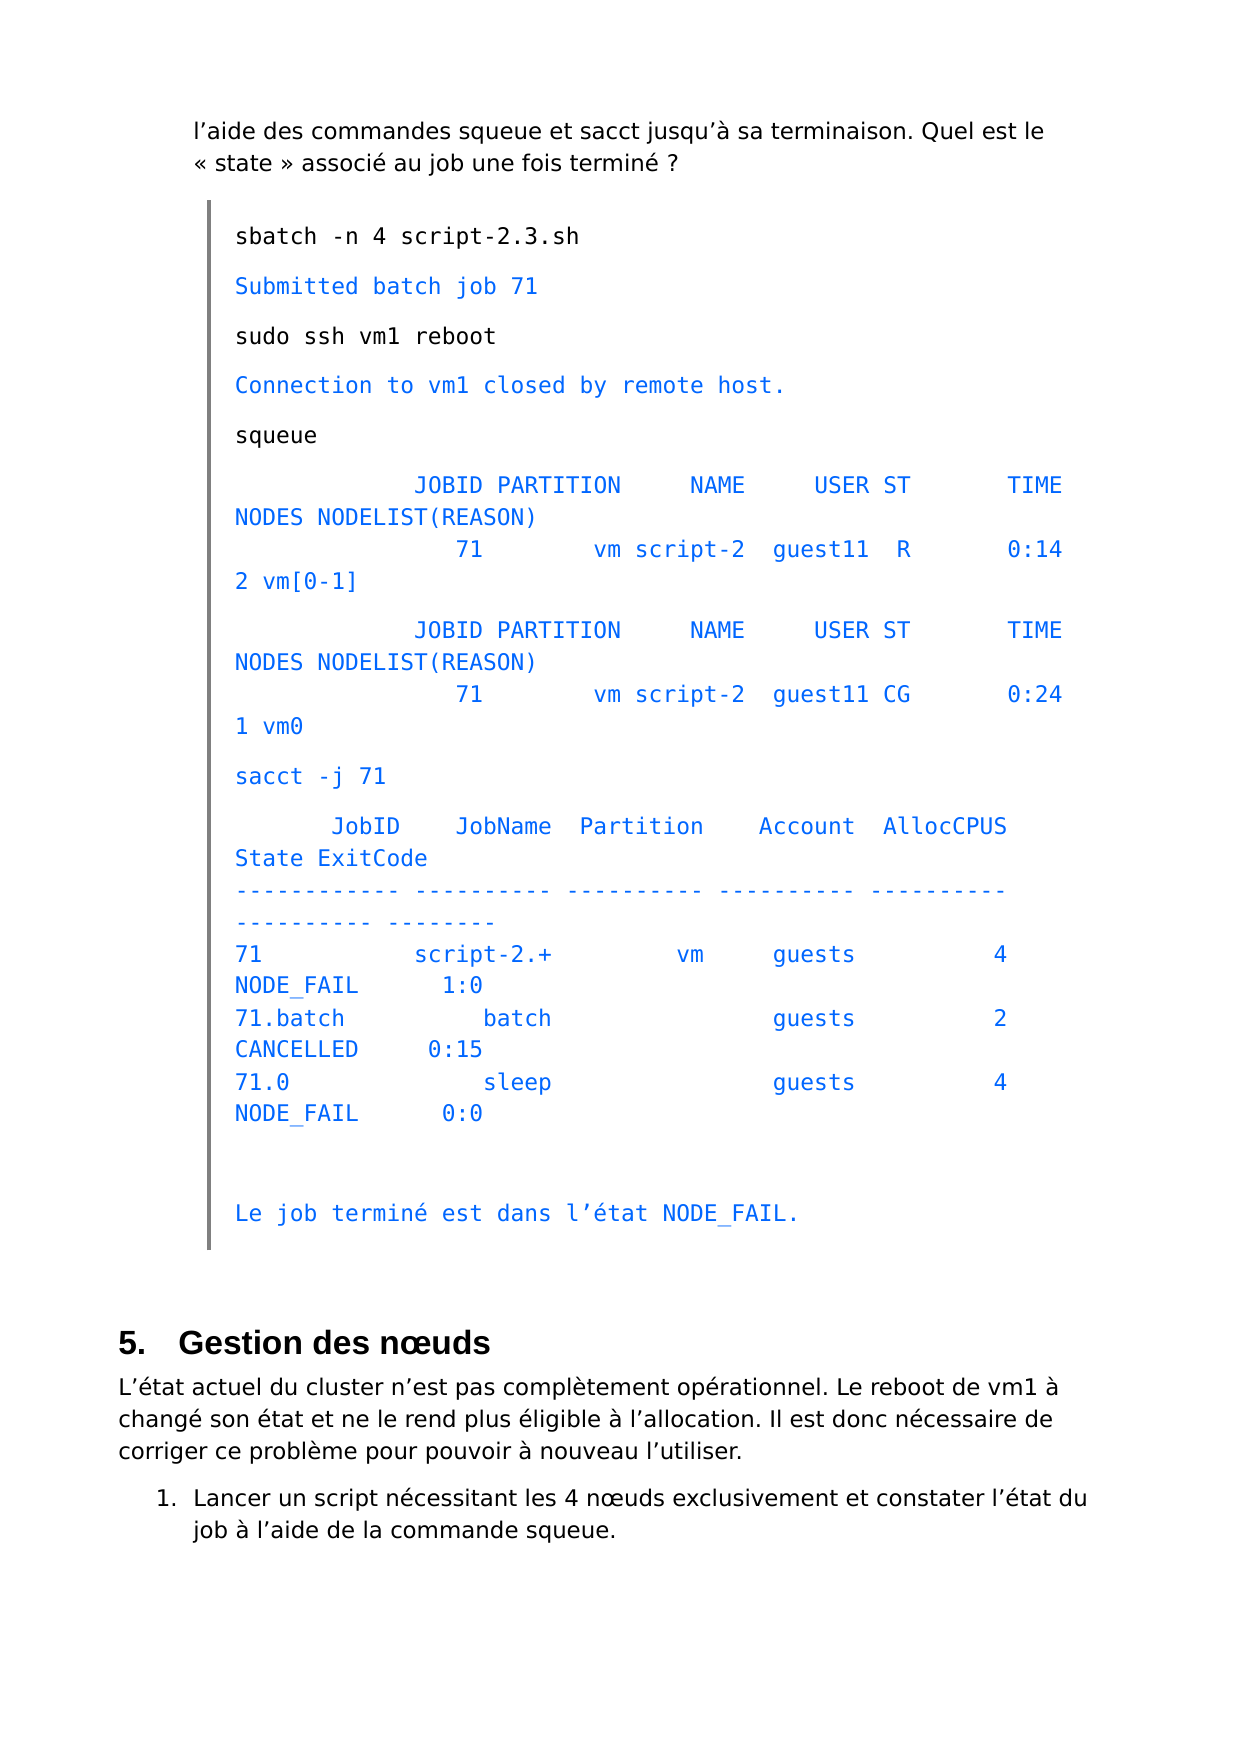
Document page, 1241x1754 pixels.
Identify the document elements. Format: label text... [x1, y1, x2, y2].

list l’aide des commandes squeue et sacct jusqu’à sa terminaison. Quel est le « state » associé au job une fois terminé ? [156, 118, 1122, 177]
text sudo ssh vm1 reboot [211, 299, 1122, 349]
text Connection to vm1 closed by remote host. [211, 349, 1122, 398]
text JOBID PARTITION NAME USER ST TIME NODES NODELIST(REASON) 71 vm script-2 guest11 CG 0:24 1 vm0 [211, 594, 1122, 739]
text sbatch -n 4 script-2.3.sh [211, 200, 1122, 249]
text sacct -j 71 [211, 739, 1122, 789]
text Le job terminé est dans l’état NODE_FAIL. [211, 1176, 1122, 1250]
text JOBID PARTITION NAME USER ST TIME NODES NODELIST(REASON) 71 vm script-2 guest11 R 0:14 2 vm[0-1] [211, 448, 1122, 594]
text JobID JobName Partition Account AllocCPUS State ExitCode ------------ ---------- ---------- ---------- ---------- ---------- -------- 71 script-2.+ vm guests 4 NODE_FAIL 1:0 71.batch batch guests 2 CANCELLED 0:15 71.0 sleep guests 4 NODE_FAIL 0:0 [211, 789, 1122, 1127]
text L’état actuel du cluster n’est pas complètement opérationnel. Le reboot de vm1 à changé son état et ne le rend plus éligible à l’allocation. Il est donc nécessaire de corriger ce problème pour pouvoir à nouveau l’utiliser. [118, 1374, 1122, 1465]
subtitle Gestion des nœuds [118, 1323, 1122, 1362]
list Lancer un script nécessitant les 4 nœuds exclusivement et constater l’état du job à l’aide de la commande squeue. [156, 1485, 1122, 1543]
text squeue [211, 398, 1122, 448]
text Submitted batch job 71 [211, 249, 1122, 299]
